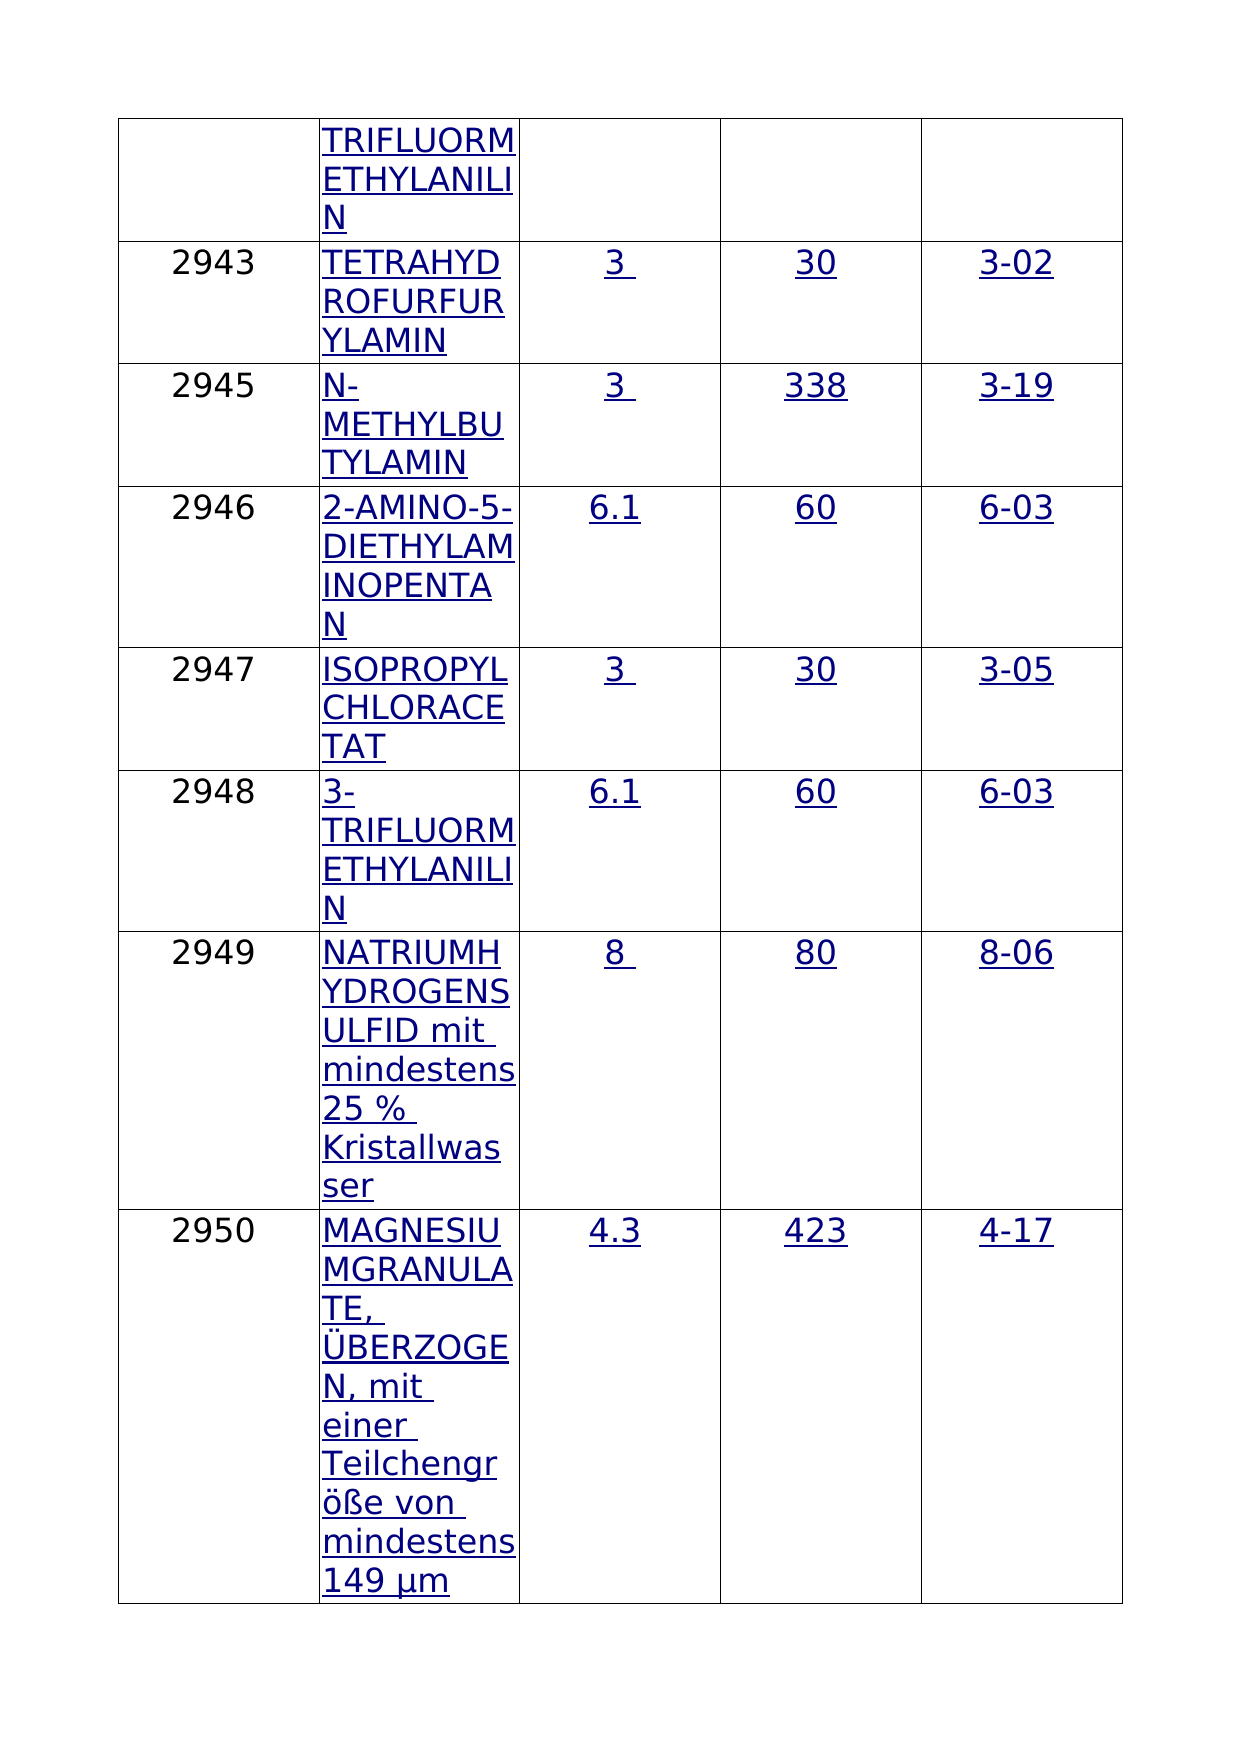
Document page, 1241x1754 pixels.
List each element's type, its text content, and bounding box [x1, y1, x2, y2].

table_cell 6-03 [922, 771, 1122, 931]
table_cell 3-TRIFLUORMETHYLANILIN [320, 771, 519, 931]
table_cell 3 [520, 242, 720, 363]
table_cell 4.3 [520, 1210, 720, 1603]
table_cell 2-AMINO-5-DIETHYLAMINOPENTAN [320, 487, 519, 647]
table_cell 2945 [119, 364, 319, 486]
table_cell 8-06 [922, 932, 1122, 1209]
table_cell 2949 [119, 932, 319, 1209]
table_cell [721, 119, 921, 241]
table_cell 60 [721, 771, 921, 931]
table_cell 2948 [119, 771, 319, 931]
table_cell N-METHYLBUTYLAMIN [320, 364, 519, 486]
table_cell 6.1 [520, 771, 720, 931]
table_cell 3-02 [922, 242, 1122, 363]
table_cell TETRAHYDROFURFURYLAMIN [320, 242, 519, 363]
table_cell 30 [721, 242, 921, 363]
table_cell 8 [520, 932, 720, 1209]
table_cell 3 [520, 364, 720, 486]
table_cell 30 [721, 648, 921, 769]
table_cell MAGNESIUMGRANULATE, ÜBERZOGEN, mit einer Teilchengröße von mindestens 149 µm [320, 1210, 519, 1603]
table_cell 60 [721, 487, 921, 647]
table_cell NATRIUMHYDROGENSULFID mit mindestens 25 % Kristallwasser [320, 932, 519, 1209]
table_cell 2943 [119, 242, 319, 363]
table_cell [119, 119, 319, 241]
table_cell 338 [721, 364, 921, 486]
table_cell [922, 119, 1122, 241]
table_cell 423 [721, 1210, 921, 1603]
table_cell 2946 [119, 487, 319, 647]
table_cell 6.1 [520, 487, 720, 647]
table_cell 6-03 [922, 487, 1122, 647]
table_cell 3-05 [922, 648, 1122, 769]
table_cell 2947 [119, 648, 319, 769]
table_cell 80 [721, 932, 921, 1209]
table_cell 2950 [119, 1210, 319, 1603]
table_cell 3-19 [922, 364, 1122, 486]
table_cell TRIFLUORMETHYLANILIN [320, 119, 519, 241]
table_cell ISOPROPYLCHLORACETAT [320, 648, 519, 769]
table_cell 4-17 [922, 1210, 1122, 1603]
table_cell 3 [520, 648, 720, 769]
table_cell [520, 119, 720, 241]
